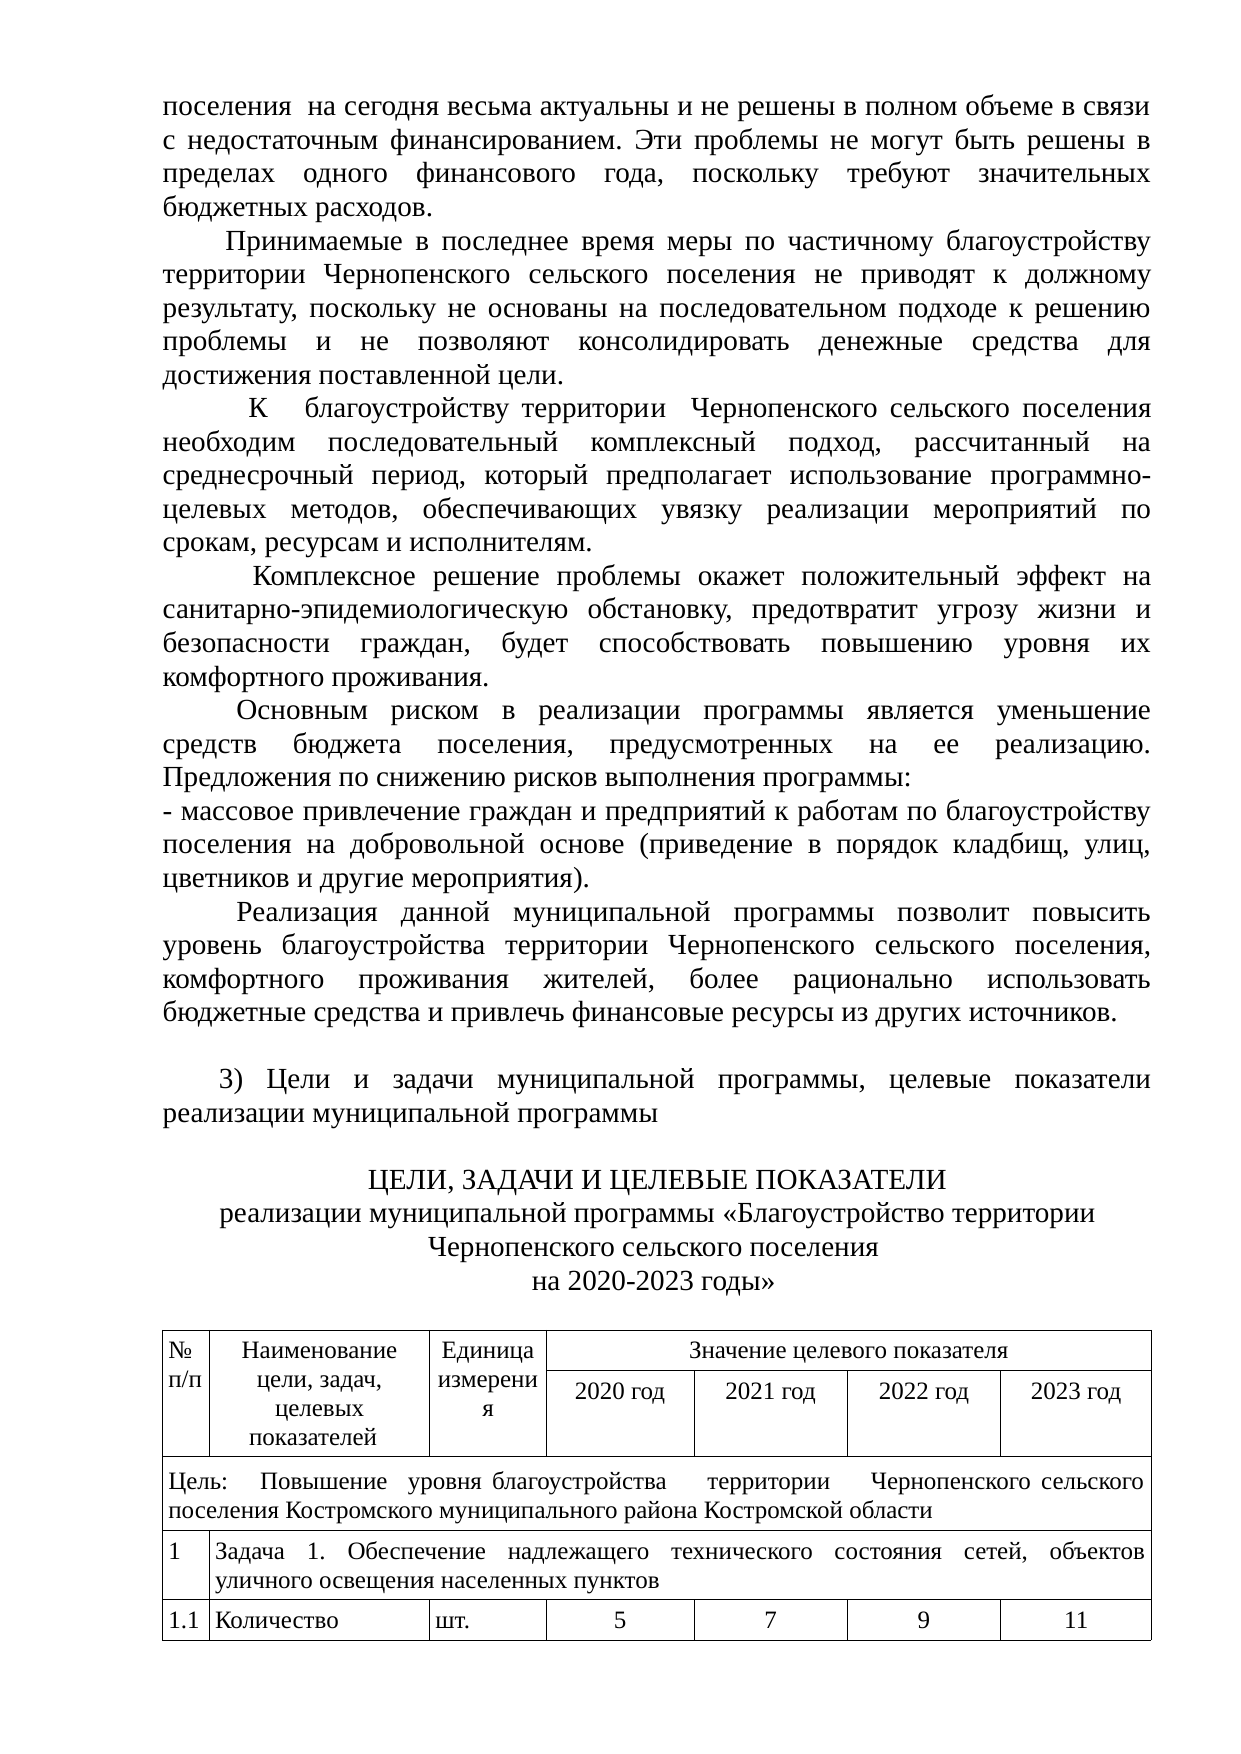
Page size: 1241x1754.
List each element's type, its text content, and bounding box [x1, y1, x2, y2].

text 3) Цели и задачи муниципальной программы, целевые показатели реализации муниципальной программы [162, 1061, 1152, 1128]
table_header Наименование цели, задач, целевых показателей [210, 1331, 429, 1456]
text Основным риском в реализации программы является уменьшение средств бюджета поселения, предусмотренных на ее реализацию. Предложения по снижению рисков выполнения программы: [162, 692, 1152, 793]
text Реализация данной муниципальной программы позволит повысить уровень благоустройства территории Чернопенского сельского поселения, комфортного проживания жителей, более рационально использовать бюджетные средства и привлечь финансовые ресурсы из других источников. [162, 894, 1152, 1028]
table_cell 2022 год [848, 1371, 1000, 1456]
text К благоустройству территории Чернопенского сельского поселения необходим последовательный комплексный подход, рассчитанный на среднесрочный период, который предполагает использование программно-целевых методов, обеспечивающих увязку реализации мероприятий по срокам, ресурсам и исполнителям. [162, 390, 1152, 558]
text Принимаемые в последнее время меры по частичному благоустройству территории Чернопенского сельского поселения не приводят к должному результату, поскольку не основаны на последовательном подходе к решению проблемы и не позволяют консолидировать денежные средства для достижения поставленной цели. [162, 223, 1152, 390]
table_cell 11 [1001, 1600, 1151, 1639]
table_cell Цель: Повышение уровня благоустройства территории Чернопенского сельского поселения Костромского муниципального района Костромской области [163, 1457, 1151, 1530]
text - массовое привлечение граждан и предприятий к работам по благоустройству поселения на добровольной основе (приведение в порядок кладбищ, улиц, цветников и другие мероприятия). [162, 793, 1152, 894]
text Комплексное решение проблемы окажет положительный эффект на санитарно-эпидемиологическую обстановку, предотвратит угрозу жизни и безопасности граждан, будет способствовать повышению уровня их комфортного проживания. [162, 558, 1152, 692]
table_cell 1 [163, 1531, 209, 1599]
table_cell Задача 1. Обеспечение надлежащего технического состояния сетей, объектов уличного освещения населенных пунктов [210, 1531, 1151, 1599]
table_header Единица измерения [430, 1331, 546, 1456]
table_header № п/п [163, 1331, 209, 1456]
table_cell 2023 год [1001, 1371, 1151, 1456]
text ЦЕЛИ, ЗАДАЧИ И ЦЕЛЕВЫЕ ПОКАЗАТЕЛИ [162, 1162, 1152, 1196]
table_cell шт. [430, 1600, 546, 1639]
text поселения на сегодня весьма актуальны и не решены в полном объеме в связи с недостаточным финансированием. Эти проблемы не могут быть решены в пределах одного финансового года, поскольку требуют значительных бюджетных расходов. [162, 88, 1152, 223]
table_cell 2020 год [547, 1371, 694, 1456]
text реализации муниципальной программы «Благоустройство территории Чернопенского сельского поселения [162, 1196, 1152, 1263]
table_header Значение целевого показателя [547, 1331, 1151, 1370]
table_cell 5 [547, 1600, 694, 1639]
table_cell 2021 год [695, 1371, 847, 1456]
text на 2020-2023 годы» [162, 1263, 1152, 1296]
table_cell 7 [695, 1600, 847, 1639]
table_cell Количество [210, 1600, 429, 1639]
table_cell 9 [848, 1600, 1000, 1639]
table_cell 1.1 [163, 1600, 209, 1639]
